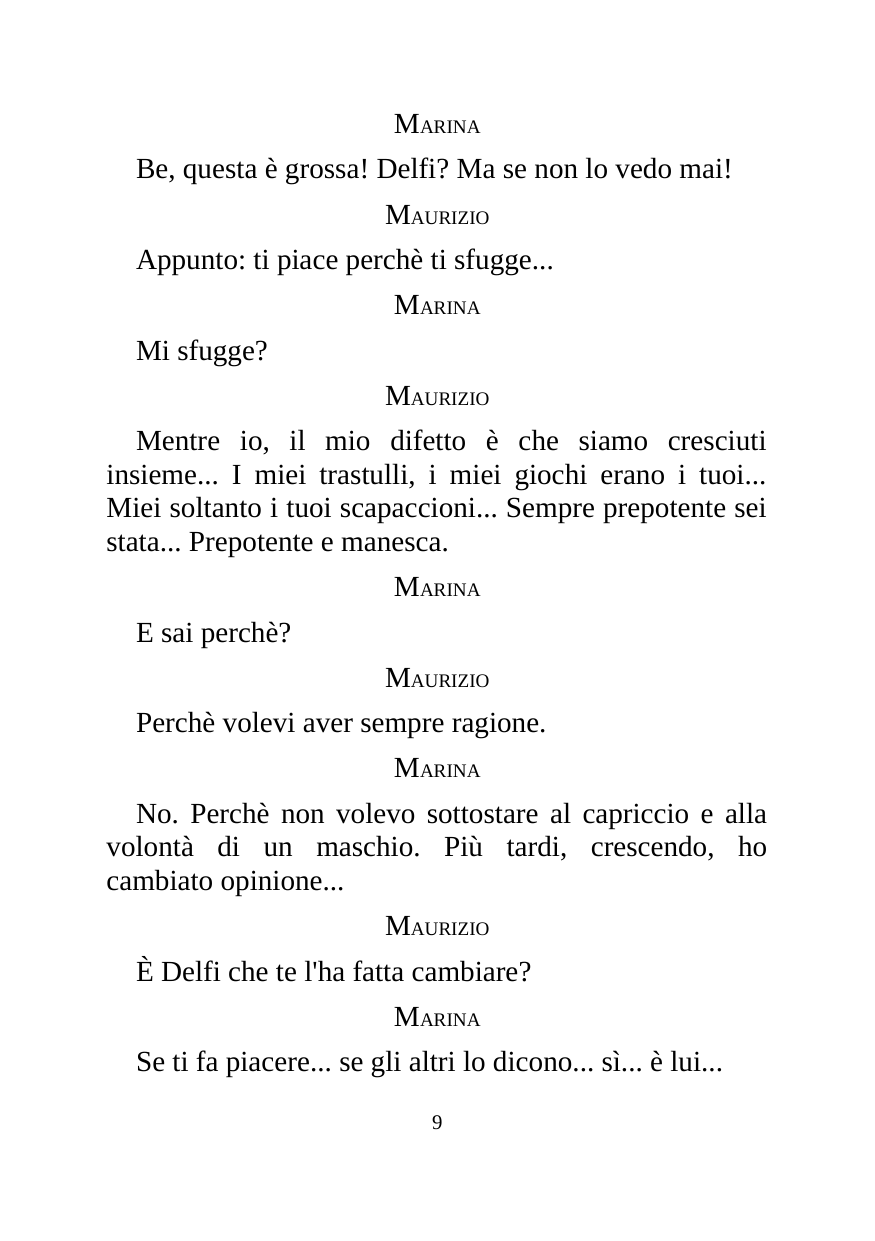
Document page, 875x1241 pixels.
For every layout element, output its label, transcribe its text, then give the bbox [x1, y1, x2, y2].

text Mentre io, il mio difetto è che siamo cresciuti insieme... I miei trastulli, i miei giochi erano i tuoi... Miei soltanto i tuoi scapaccioni... Sempre prepotente sei stata... Prepotente e manesca. [106, 423, 768, 558]
text Marina [106, 569, 768, 603]
text E sai perchè? [106, 615, 768, 648]
text Se ti fa piacere... se gli altri lo dicono... sì... è lui... [106, 1044, 768, 1078]
text Mi sfugge? [106, 333, 768, 366]
text Marina [106, 999, 768, 1032]
text No. Perchè non volevo sottostare al capriccio e alla volontà di un maschio. Più tardi, crescendo, ho cambiato opinione... [106, 796, 768, 897]
text Maurizio [106, 660, 768, 693]
text Perchè volevi aver sempre ragione. [106, 705, 768, 739]
text Be, questa è grossa! Delfi? Ma se non lo vedo mai! [106, 152, 768, 185]
text Marina [106, 287, 768, 321]
text Appunto: ti piace perchè ti sfugge... [106, 242, 768, 276]
text Maurizio [106, 197, 768, 230]
text Maurizio [106, 908, 768, 942]
text Marina [106, 106, 768, 140]
text Maurizio [106, 378, 768, 412]
text È Delfi che te l'ha fatta cambiare? [106, 954, 768, 987]
text Marina [106, 751, 768, 784]
